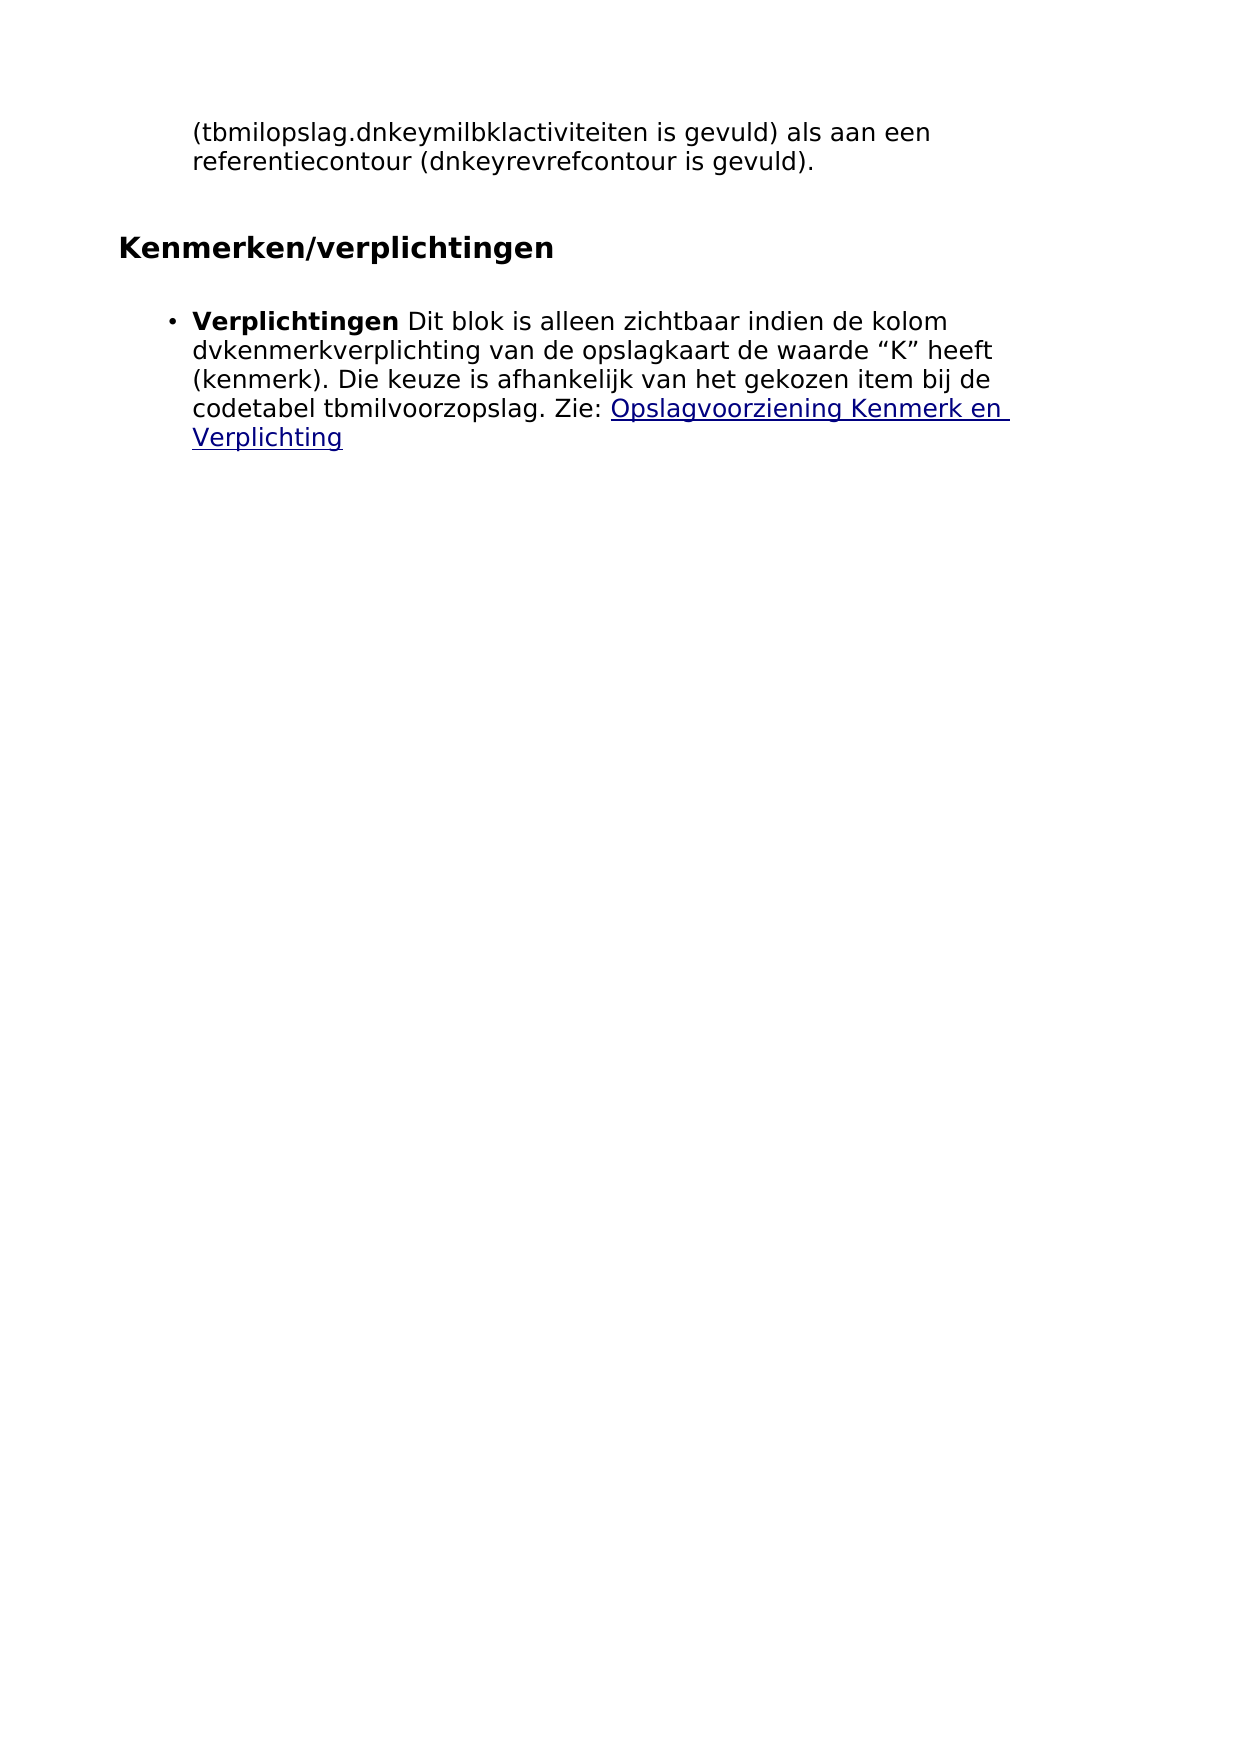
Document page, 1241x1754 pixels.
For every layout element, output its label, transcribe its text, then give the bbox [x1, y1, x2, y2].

subtitle Kenmerken/verplichtingen [118, 231, 1122, 265]
list Verplichtingen Dit blok is alleen zichtbaar indien de kolom dvkenmerkverplichting van de opslagkaart de waarde “K” heeft (kenmerk). Die keuze is afhankelijk van het gekozen item bij de codetabel tbmilvoorzopslag. Zie: Opslagvoorziening Kenmerk en Verplichting [177, 307, 1122, 453]
list (tbmilopslag.dnkeymilbklactiviteiten is gevuld) als aan een referentiecontour (dnkeyrevrefcontour is gevuld). [177, 118, 1122, 176]
